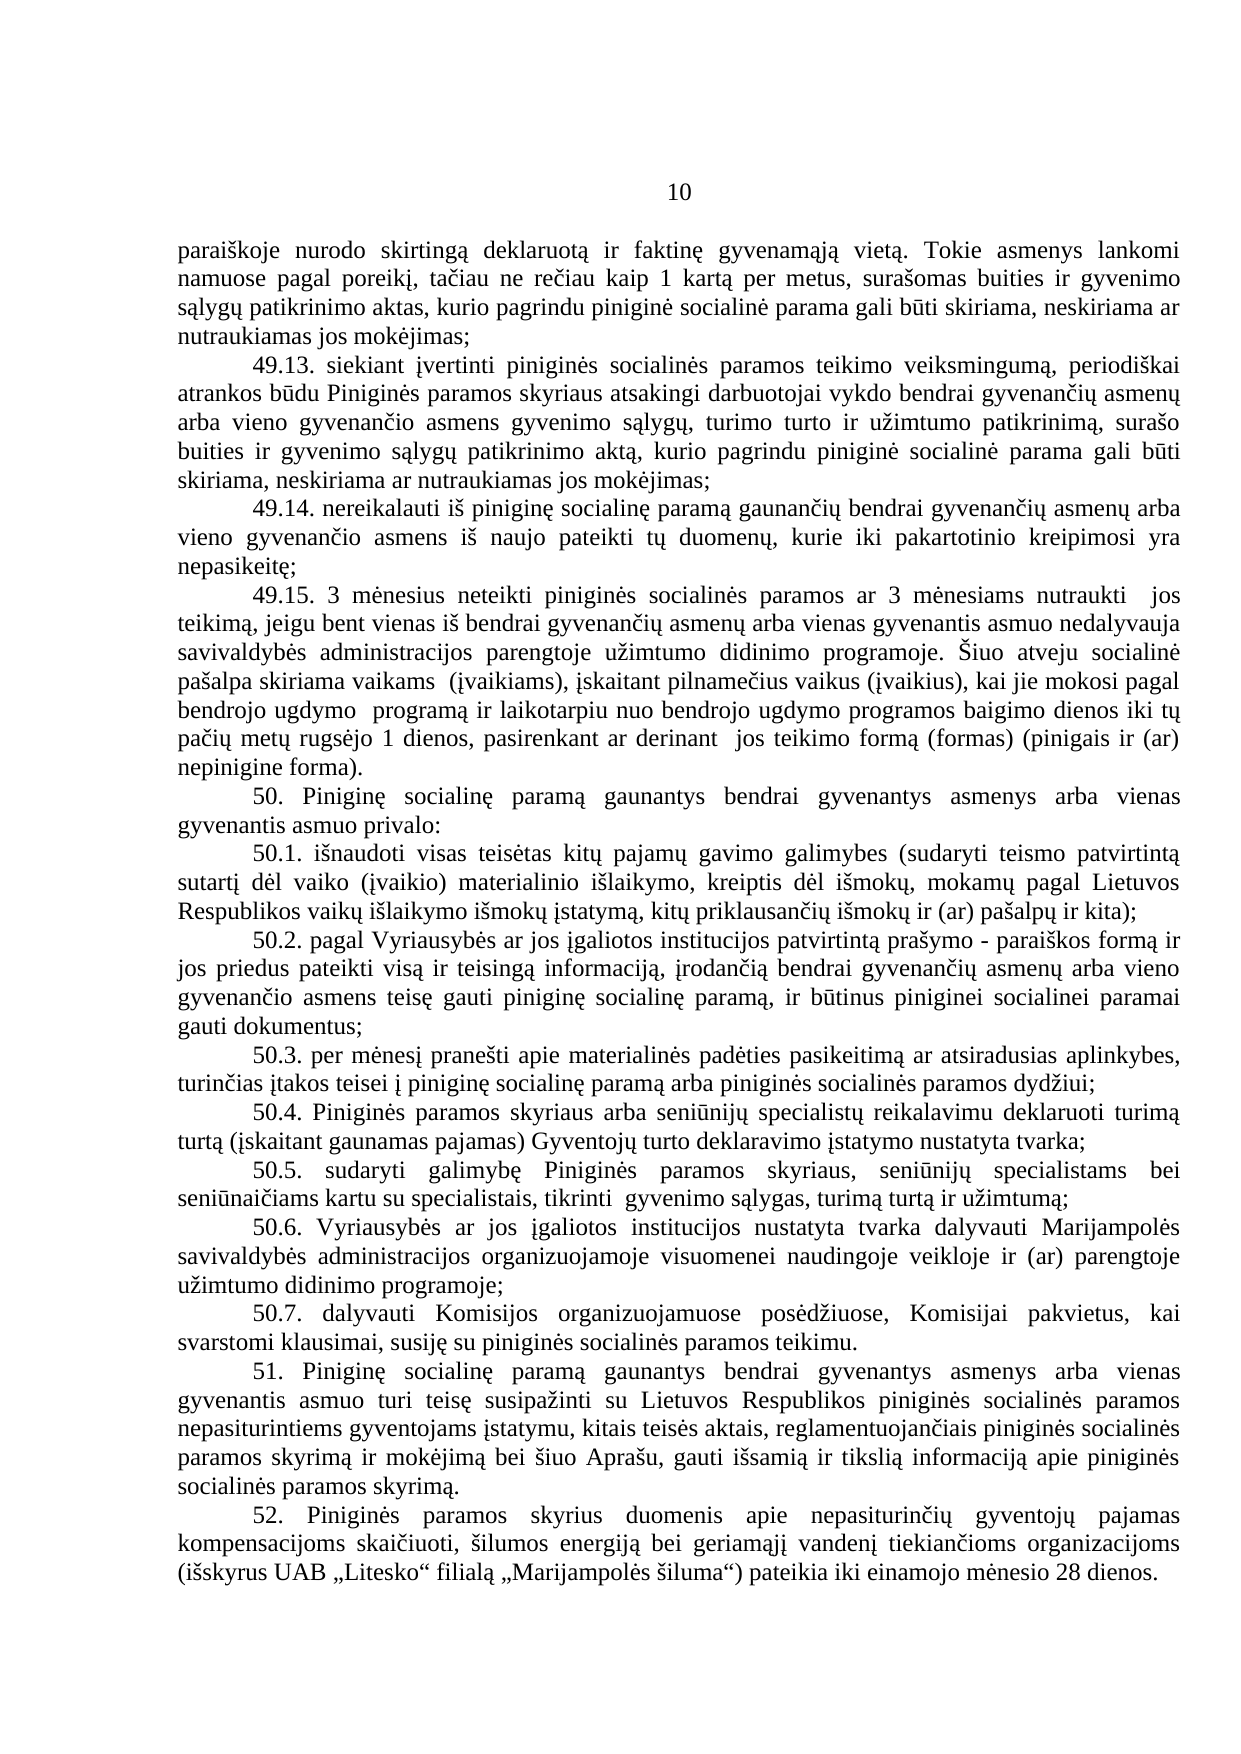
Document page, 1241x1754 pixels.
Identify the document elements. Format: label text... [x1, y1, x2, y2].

text 50.6. Vyriausybės ar jos įgaliotos institucijos nustatyta tvarka dalyvauti Marijampolės savivaldybės administracijos organizuojamoje visuomenei naudingoje veikloje ir (ar) parengtoje užimtumo didinimo programoje; [177, 1212, 1181, 1298]
text 50.3. per mėnesį pranešti apie materialinės padėties pasikeitimą ar atsiradusias aplinkybes, turinčias įtakos teisei į piniginę socialinę paramą arba piniginės socialinės paramos dydžiui; [177, 1040, 1181, 1097]
text 50.2. pagal Vyriausybės ar jos įgaliotos institucijos patvirtintą prašymo - paraiškos formą ir jos priedus pateikti visą ir teisingą informaciją, įrodančią bendrai gyvenančių asmenų arba vieno gyvenančio asmens teisę gauti piniginę socialinę paramą, ir būtinus piniginei socialinei paramai gauti dokumentus; [177, 925, 1181, 1040]
text 51. Piniginę socialinę paramą gaunantys bendrai gyvenantys asmenys arba vienas gyvenantis asmuo turi teisę susipažinti su Lietuvos Respublikos piniginės socialinės paramos nepasiturintiems gyventojams įstatymu, kitais teisės aktais, reglamentuojančiais piniginės socialinės paramos skyrimą ir mokėjimą bei šiuo Aprašu, gauti išsamią ir tikslią informaciją apie piniginės socialinės paramos skyrimą. [177, 1356, 1181, 1500]
text 50.1. išnaudoti visas teisėtas kitų pajamų gavimo galimybes (sudaryti teismo patvirtintą sutartį dėl vaiko (įvaikio) materialinio išlaikymo, kreiptis dėl išmokų, mokamų pagal Lietuvos Respublikos vaikų išlaikymo išmokų įstatymą, kitų priklausančių išmokų ir (ar) pašalpų ir kita); [177, 838, 1181, 925]
text 49.14. nereikalauti iš piniginę socialinę paramą gaunančių bendrai gyvenančių asmenų arba vieno gyvenančio asmens iš naujo pateikti tų duomenų, kurie iki pakartotinio kreipimosi yra nepasikeitę; [177, 493, 1181, 580]
text 52. Piniginės paramos skyrius duomenis apie nepasiturinčių gyventojų pajamas kompensacijoms skaičiuoti, šilumos energiją bei geriamąjį vandenį tiekiančioms organizacijoms (išskyrus UAB „Litesko“ filialą „Marijampolės šiluma“) pateikia iki einamojo mėnesio 28 dienos. [177, 1500, 1181, 1586]
text 50.7. dalyvauti Komisijos organizuojamuose posėdžiuose, Komisijai pakvietus, kai svarstomi klausimai, susiję su piniginės socialinės paramos teikimu. [177, 1298, 1181, 1356]
text 50. Piniginę socialinę paramą gaunantys bendrai gyvenantys asmenys arba vienas gyvenantis asmuo privalo: [177, 781, 1181, 838]
text 49.13. siekiant įvertinti piniginės socialinės paramos teikimo veiksmingumą, periodiškai atrankos būdu Piniginės paramos skyriaus atsakingi darbuotojai vykdo bendrai gyvenančių asmenų arba vieno gyvenančio asmens gyvenimo sąlygų, turimo turto ir užimtumo patikrinimą, surašo buities ir gyvenimo sąlygų patikrinimo aktą, kurio pagrindu piniginė socialinė parama gali būti skiriama, neskiriama ar nutraukiamas jos mokėjimas; [177, 350, 1181, 493]
text 49.15. 3 mėnesius neteikti piniginės socialinės paramos ar 3 mėnesiams nutraukti jos teikimą, jeigu bent vienas iš bendrai gyvenančių asmenų arba vienas gyvenantis asmuo nedalyvauja savivaldybės administracijos parengtoje užimtumo didinimo programoje. Šiuo atveju socialinė pašalpa skiriama vaikams (įvaikiams), įskaitant pilnamečius vaikus (įvaikius), kai jie mokosi pagal bendrojo ugdymo programą ir laikotarpiu nuo bendrojo ugdymo programos baigimo dienos iki tų pačių metų rugsėjo 1 dienos, pasirenkant ar derinant jos teikimo formą (formas) (pinigais ir (ar) nepinigine forma). [177, 580, 1181, 781]
text 50.5. sudaryti galimybę Piniginės paramos skyriaus, seniūnijų specialistams bei seniūnaičiams kartu su specialistais, tikrinti gyvenimo sąlygas, turimą turtą ir užimtumą; [177, 1155, 1181, 1212]
text 50.4. Piniginės paramos skyriaus arba seniūnijų specialistų reikalavimu deklaruoti turimą turtą (įskaitant gaunamas pajamas) Gyventojų turto deklaravimo įstatymo nustatyta tvarka; [177, 1097, 1181, 1155]
text paraiškoje nurodo skirtingą deklaruotą ir faktinę gyvenamąją vietą. Tokie asmenys lankomi namuose pagal poreikį, tačiau ne rečiau kaip 1 kartą per metus, surašomas buities ir gyvenimo sąlygų patikrinimo aktas, kurio pagrindu piniginė socialinė parama gali būti skiriama, neskiriama ar nutraukiamas jos mokėjimas; [177, 235, 1181, 350]
